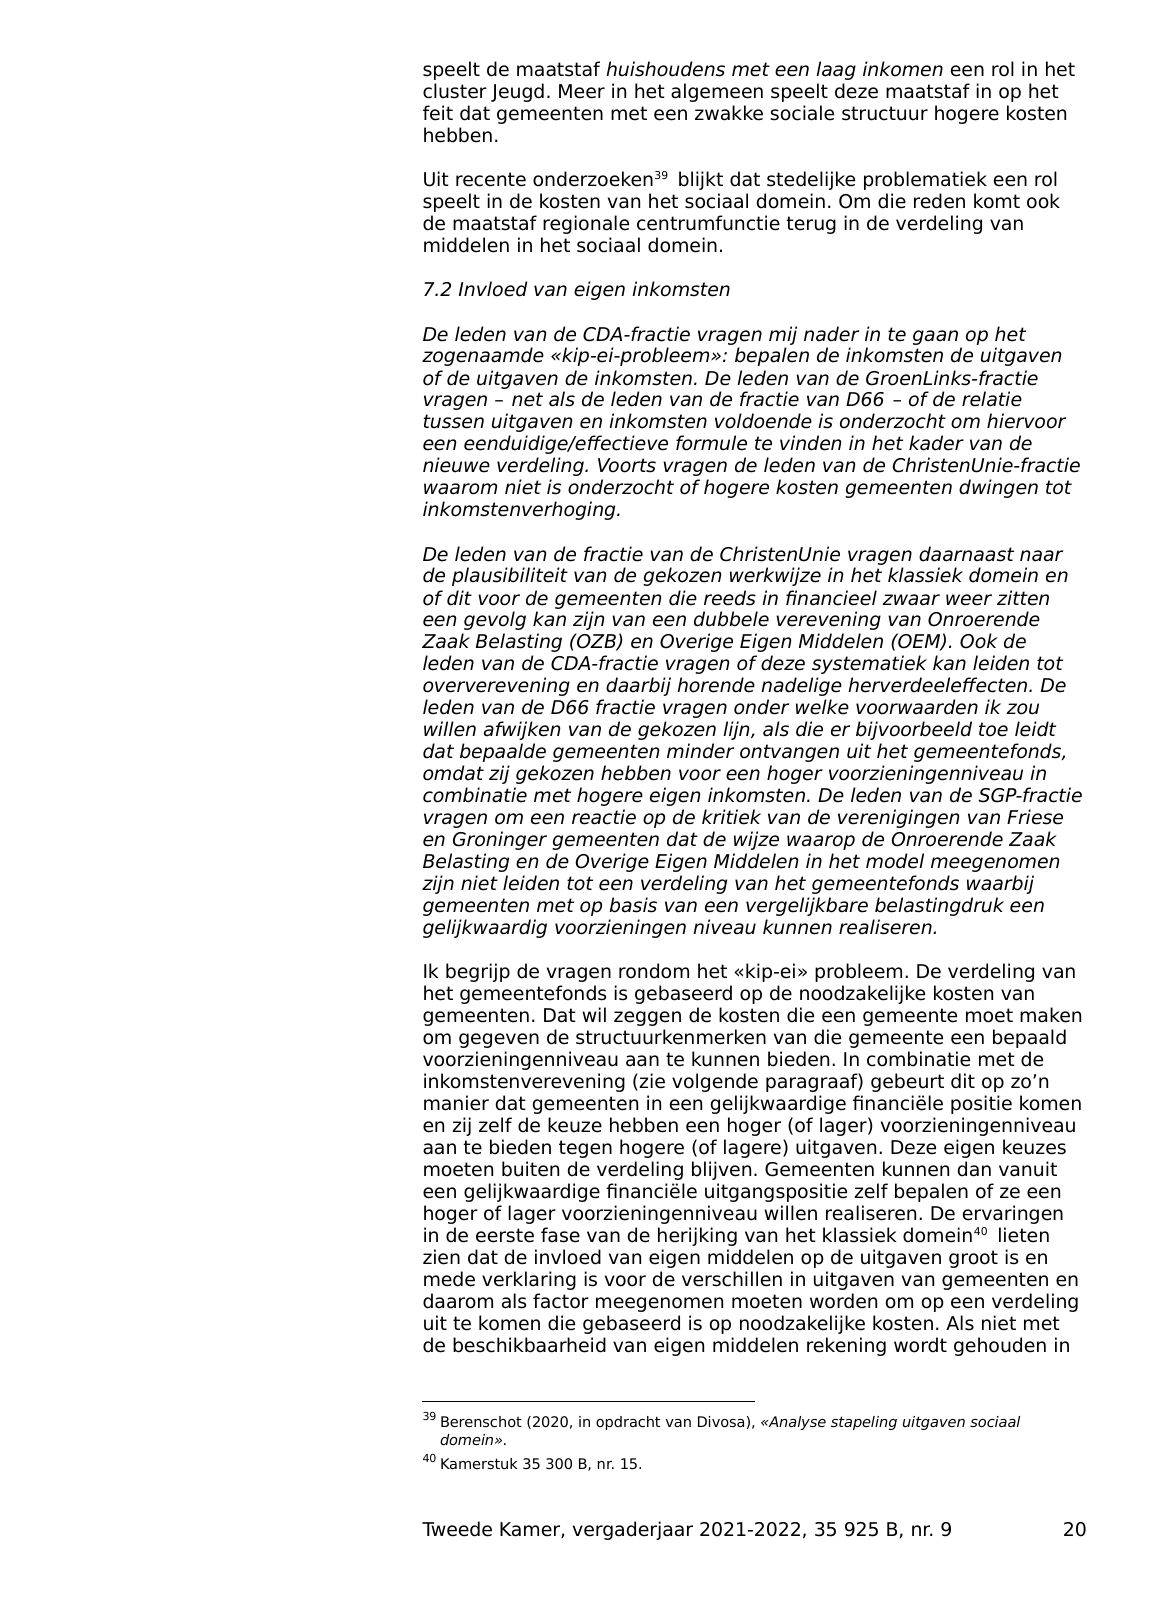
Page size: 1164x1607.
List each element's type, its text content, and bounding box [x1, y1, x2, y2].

text Kamerstuk 35 300 B, nr. 15. [422, 1452, 1087, 1474]
text Uit recente onderzoeken blijkt dat stedelijke problematiek een rol speelt in de kosten van het sociaal domein. Om die reden komt ook de maatstaf regionale centrumfunctie terug in de verdeling van middelen in het sociaal domein. [422, 169, 1087, 257]
text De leden van de CDA-fractie vragen mij nader in te gaan op het zogenaamde «kip-ei-probleem»: bepalen de inkomsten de uitgaven of de uitgaven de inkomsten. De leden van de GroenLinks-fractie vragen – net als de leden van de fractie van D66 – of de relatie tussen uitgaven en inkomsten voldoende is onderzocht om hiervoor een eenduidige/effectieve formule te vinden in het kader van de nieuwe verdeling. Voorts vragen de leden van de ChristenUnie-fractie waarom niet is onderzocht of hogere kosten gemeenten dwingen tot inkomstenverhoging. [422, 323, 1087, 521]
text speelt de maatstaf huishoudens met een laag inkomen een rol in het cluster Jeugd. Meer in het algemeen speelt deze maatstaf in op het feit dat gemeenten met een zwakke sociale structuur hogere kosten hebben. [422, 59, 1087, 147]
text Ik begrijp de vragen rondom het «kip-ei» probleem. De verdeling van het gemeentefonds is gebaseerd op de noodzakelijke kosten van gemeenten. Dat wil zeggen de kosten die een gemeente moet maken om gegeven de structuurkenmerken van die gemeente een bepaald voorzieningenniveau aan te kunnen bieden. In combinatie met de inkomstenverevening (zie volgende paragraaf) gebeurt dit op zo’n manier dat gemeenten in een gelijkwaardige financiële positie komen en zij zelf de keuze hebben een hoger (of lager) voorzieningenniveau aan te bieden tegen hogere (of lagere) uitgaven. Deze eigen keuzes moeten buiten de verdeling blijven. Gemeenten kunnen dan vanuit een gelijkwaardige financiële uitgangspositie zelf bepalen of ze een hoger of lager voorzieningenniveau willen realiseren. De ervaringen in de eerste fase van de herijking van het klassiek domein lieten zien dat de invloed van eigen middelen op de uitgaven groot is en mede verklaring is voor de verschillen in uitgaven van gemeenten en daarom als factor meegenomen moeten worden om op een verdeling uit te komen die gebaseerd is op noodzakelijke kosten. Als niet met de beschikbaarheid van eigen middelen rekening wordt gehouden in [422, 961, 1087, 1357]
text De leden van de fractie van de ChristenUnie vragen daarnaast naar de plausibiliteit van de gekozen werkwijze in het klassiek domein en of dit voor de gemeenten die reeds in financieel zwaar weer zitten een gevolg kan zijn van een dubbele verevening van Onroerende Zaak Belasting (OZB) en Overige Eigen Middelen (OEM). Ook de leden van de CDA-fractie vragen of deze systematiek kan leiden tot oververevening en daarbij horende nadelige herverdeeleffecten. De leden van de D66 fractie vragen onder welke voorwaarden ik zou willen afwijken van de gekozen lijn, als die er bijvoorbeeld toe leidt dat bepaalde gemeenten minder ontvangen uit het gemeentefonds, omdat zij gekozen hebben voor een hoger voorzieningenniveau in combinatie met hogere eigen inkomsten. De leden van de SGP-fractie vragen om een reactie op de kritiek van de verenigingen van Friese en Groninger gemeenten dat de wijze waarop de Onroerende Zaak Belasting en de Overige Eigen Middelen in het model meegenomen zijn niet leiden tot een verdeling van het gemeentefonds waarbij gemeenten met op basis van een vergelijkbare belastingdruk een gelijkwaardig voorzieningen niveau kunnen realiseren. [422, 543, 1087, 939]
text Berenschot (2020, in opdracht van Divosa), «Analyse stapeling uitgaven sociaal domein». [422, 1410, 1087, 1449]
subtitle 7.2 Invloed van eigen inkomsten [422, 279, 1087, 301]
